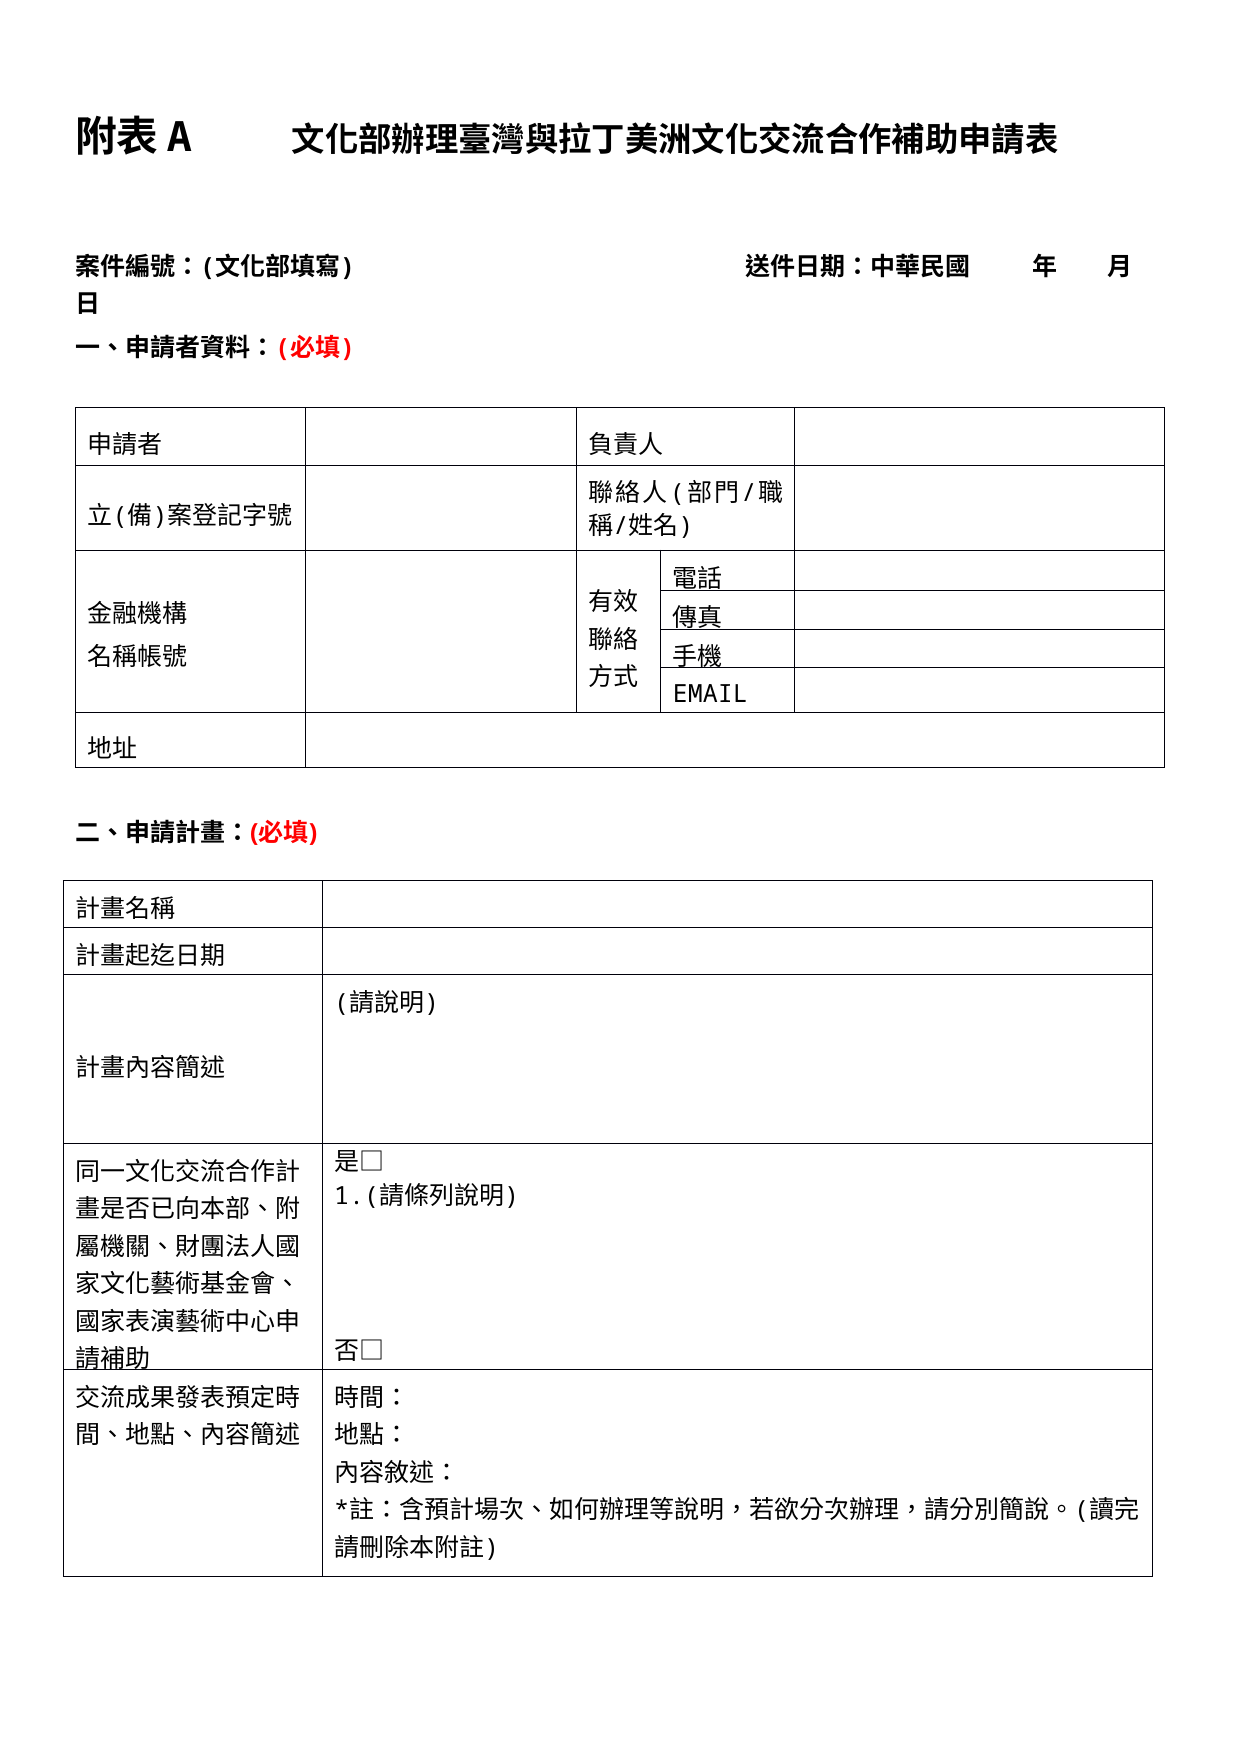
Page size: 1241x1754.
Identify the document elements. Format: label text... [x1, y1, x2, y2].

text 案件編號：(文化部填寫) 送件日期：中華民國 年 月 日 [75, 239, 1165, 314]
table_cell [795, 591, 1164, 628]
table_cell 同一文化交流合作計畫是否已向本部、附屬機關、財團法人國家文化藝術基金會、國家表演藝術中心申請補助 [64, 1144, 322, 1369]
table_cell [795, 630, 1164, 667]
table_cell 金融機構 名稱帳號 [76, 551, 305, 712]
table_cell [323, 928, 1152, 974]
table_header [323, 881, 1152, 927]
table_cell [795, 668, 1164, 712]
table_header [306, 408, 576, 465]
table_header 負責人 [577, 408, 794, 465]
table_cell [306, 466, 576, 549]
table_cell 是□ 1.(請條列說明) 否□ [323, 1144, 1152, 1369]
table_header 申請者 [76, 408, 305, 465]
table_cell [795, 466, 1164, 549]
table_cell 計畫內容簡述 [64, 975, 322, 1143]
table_cell 時間： 地點： 內容敘述： *註：含預計場次、如何辦理等說明，若欲分次辦理，請分別簡說。(讀完請刪除本附註) [323, 1370, 1152, 1576]
text 一、申請者資料：(必填) [75, 320, 1165, 358]
table_cell EMAIL [661, 668, 794, 712]
table_cell 聯絡人(部門/職稱/姓名) [577, 466, 794, 549]
table_cell 傳真 [661, 591, 794, 628]
table_cell 計畫起迄日期 [64, 928, 322, 974]
table_cell (請說明) [323, 975, 1152, 1143]
table_cell [306, 713, 1164, 767]
table_cell 交流成果發表預定時間、地點、內容簡述 [64, 1370, 322, 1576]
table_cell [795, 551, 1164, 590]
table_header 計畫名稱 [64, 881, 322, 927]
table_cell 有效聯絡方式 [577, 551, 660, 712]
text 二、申請計畫：(必填) [75, 805, 1165, 843]
table_cell 立(備)案登記字號 [76, 466, 305, 549]
table_cell 電話 [661, 551, 794, 590]
table_cell 地址 [76, 713, 305, 767]
table_header [795, 408, 1164, 465]
table_cell [306, 551, 576, 712]
table_cell 手機 [661, 630, 794, 667]
text 附表A 文化部辦理臺灣與拉丁美洲文化交流合作補助申請表 [75, 89, 1165, 164]
